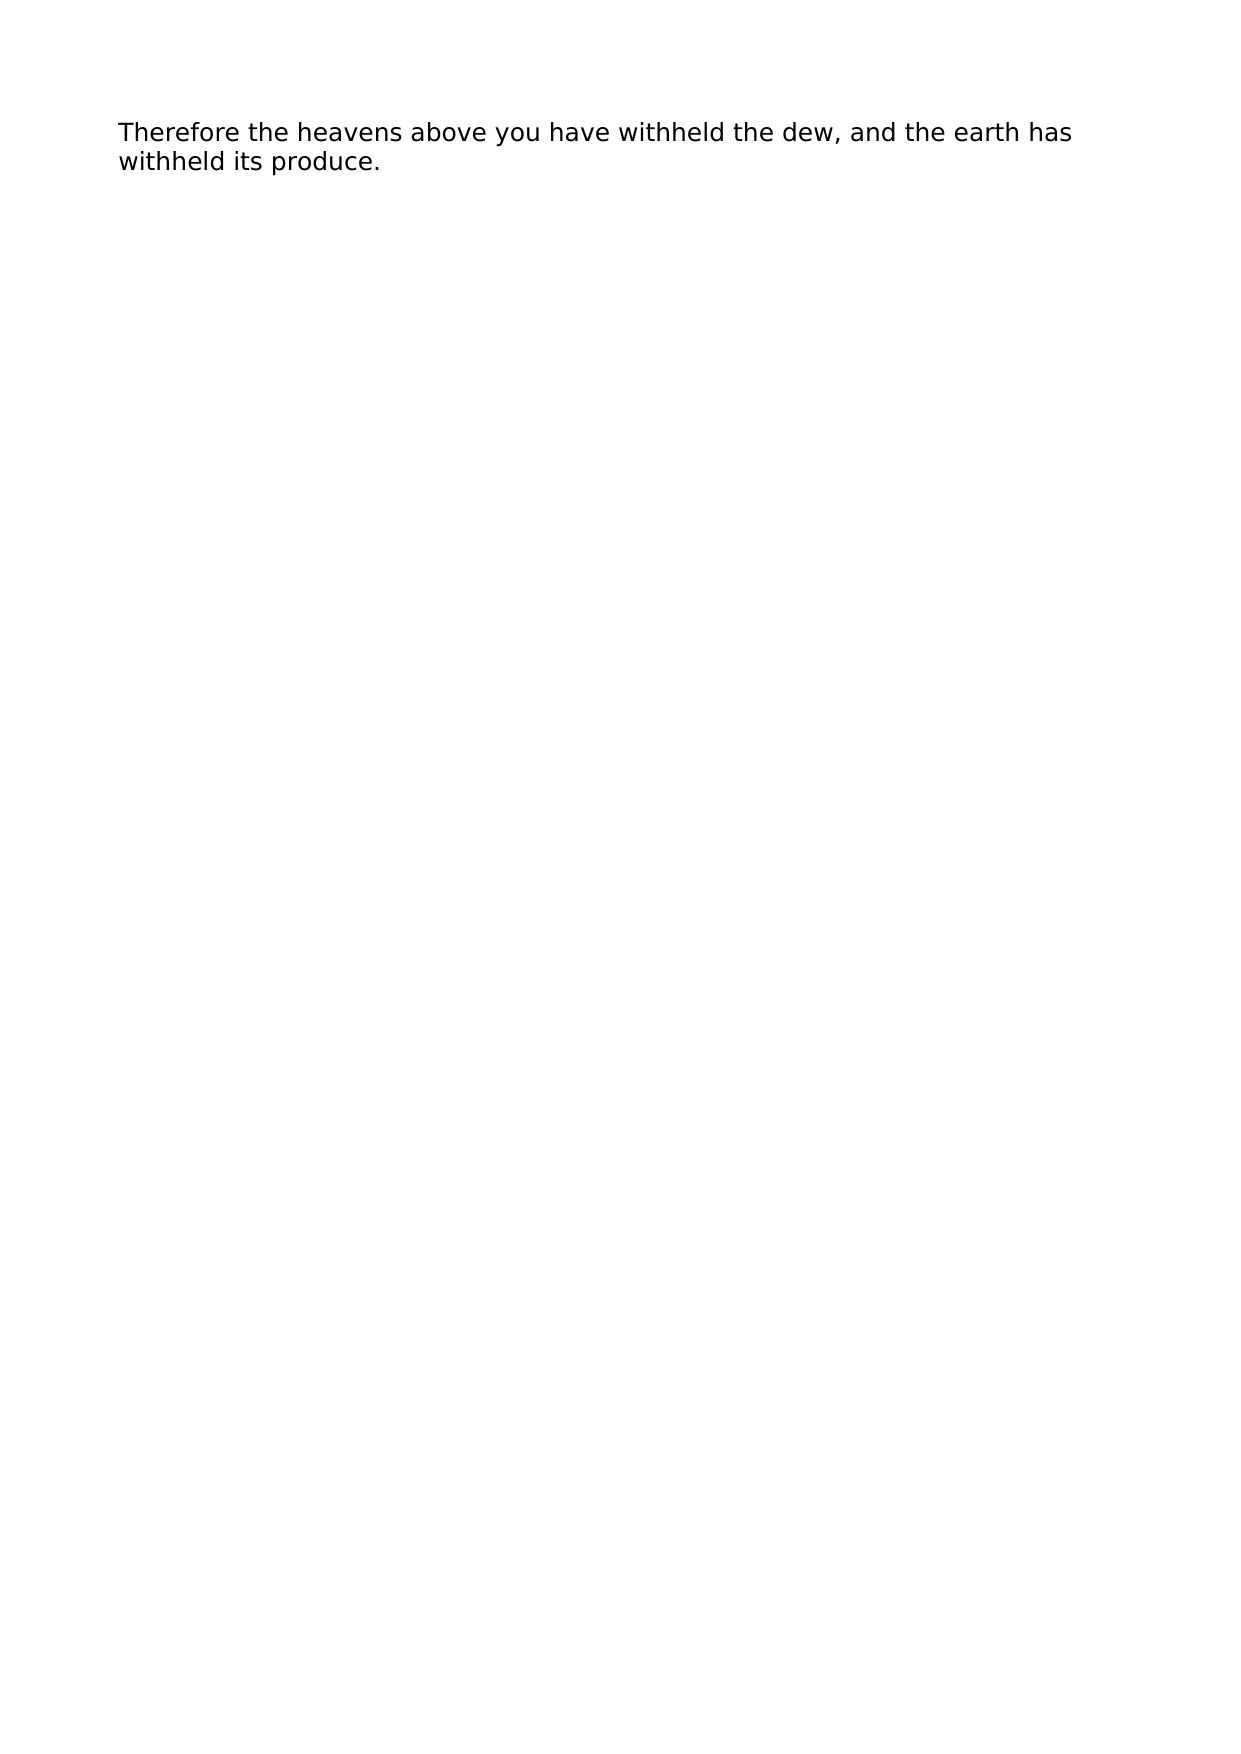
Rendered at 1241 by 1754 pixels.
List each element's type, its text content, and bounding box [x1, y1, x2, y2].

text Therefore the heavens above you have withheld the dew, and the earth has withheld its produce. [118, 118, 1122, 176]
